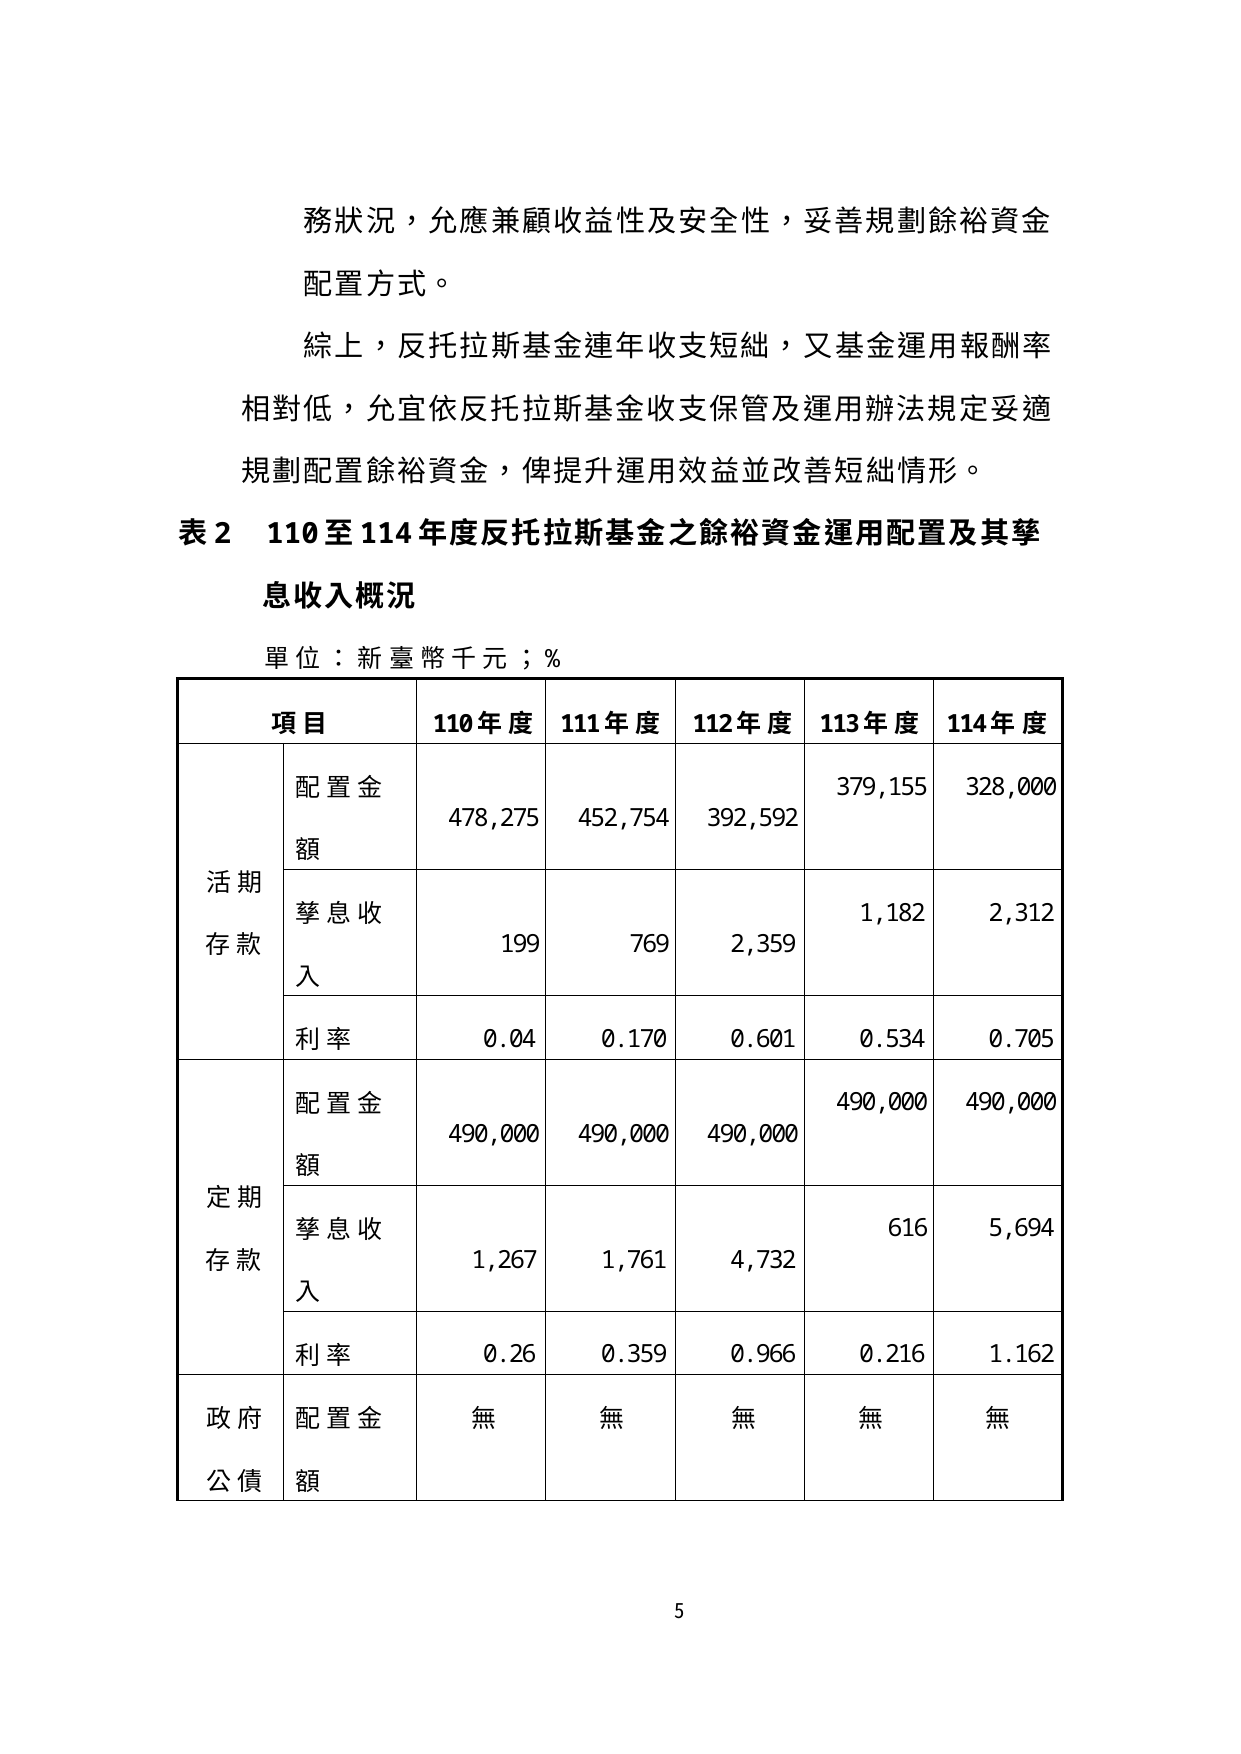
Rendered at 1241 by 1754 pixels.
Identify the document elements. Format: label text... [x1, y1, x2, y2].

table_cell 1.162 [934, 1312, 1061, 1374]
table_cell 616 [805, 1186, 933, 1311]
table_cell 490,000 [934, 1060, 1061, 1184]
table_cell 0.705 [934, 996, 1061, 1058]
table_cell 1,182 [805, 870, 933, 995]
table_header 112年度 [676, 680, 804, 743]
table_cell 2,359 [676, 870, 804, 995]
table_cell 0.534 [805, 996, 933, 1058]
table_cell 0.26 [417, 1312, 545, 1374]
table_cell 0.966 [676, 1312, 804, 1374]
table_cell 孳息收入 [284, 1186, 416, 1311]
table_header 113年度 [805, 680, 933, 743]
text 綜上，反托拉斯基金連年收支短絀，又基金運用報酬率相對低，允宜依反托拉斯基金收支保管及運用辦法規定妥適規劃配置餘裕資金，俾提升運用效益並改善短絀情形。 [236, 302, 1063, 490]
table_cell 無 [934, 1375, 1061, 1500]
table_cell 0.170 [546, 996, 675, 1058]
table_cell 0.359 [546, 1312, 675, 1374]
table_cell 2,312 [934, 870, 1061, 995]
table_cell 活期存款 [179, 744, 283, 1058]
text 2.復依前述辦法第5條規定：「本基金之保管及運用應注重收益性及安全性，其存儲並應依公庫法及其相關法令規定辦理。」及同法第6條規定：「本基金為應業務需要，得購買政府公債、國庫券或其他短期票券。」近年國內金融市場因資金較充沛，銀行存款利率雖已略升，惟仍處於相對低檔，倘若持續將餘裕資金全數存放銀行，恐致該基金運用報酬率偏低，又該基金近年短絀持續擴大，致其餘裕資金逐年下降，114年配置金額已自110年9億餘元降至8億餘元，為提升基金運用效益並改善財務狀況，允應兼顧收益性及安全性，妥善規劃餘裕資金配置方式。 [266, 177, 1063, 302]
table_header 項目 [179, 680, 416, 743]
table_cell 配置金額 [284, 744, 416, 869]
table_cell 政府公債 [179, 1375, 283, 1500]
table_cell 1,761 [546, 1186, 675, 1311]
table_cell 490,000 [417, 1060, 545, 1184]
table_cell 無 [417, 1375, 545, 1500]
table_cell 478,275 [417, 744, 545, 869]
table_cell 490,000 [805, 1060, 933, 1184]
table_header 110年度 [417, 680, 545, 743]
table_cell 利率 [284, 996, 416, 1058]
table_cell 無 [546, 1375, 675, 1500]
table_cell 490,000 [676, 1060, 804, 1184]
table_cell 199 [417, 870, 545, 995]
table_cell 452,754 [546, 744, 675, 869]
table_cell 利率 [284, 1312, 416, 1374]
table_cell 769 [546, 870, 675, 995]
table_cell 配置金額 [284, 1375, 416, 1500]
table_cell 配置金額 [284, 1060, 416, 1184]
table_cell 定期存款 [179, 1060, 283, 1374]
table_cell 490,000 [546, 1060, 675, 1184]
table_cell 0.216 [805, 1312, 933, 1374]
table_cell 5,694 [934, 1186, 1061, 1311]
table_cell 無 [676, 1375, 804, 1500]
table_cell 392,592 [676, 744, 804, 869]
table_header 114年度 [934, 680, 1061, 743]
table_cell 379,155 [805, 744, 933, 869]
table_cell 孳息收入 [284, 870, 416, 995]
table_cell 4,732 [676, 1186, 804, 1311]
table_header 111年度 [546, 680, 675, 743]
text 表2 110至114年度反托拉斯基金之餘裕資金運用配置及其孳息收入概況 單位：新臺幣千元；% [177, 490, 1063, 677]
table_cell 0.601 [676, 996, 804, 1058]
table_cell 無 [805, 1375, 933, 1500]
table_cell 0.04 [417, 996, 545, 1058]
table_cell 1,267 [417, 1186, 545, 1311]
table_cell 328,000 [934, 744, 1061, 869]
